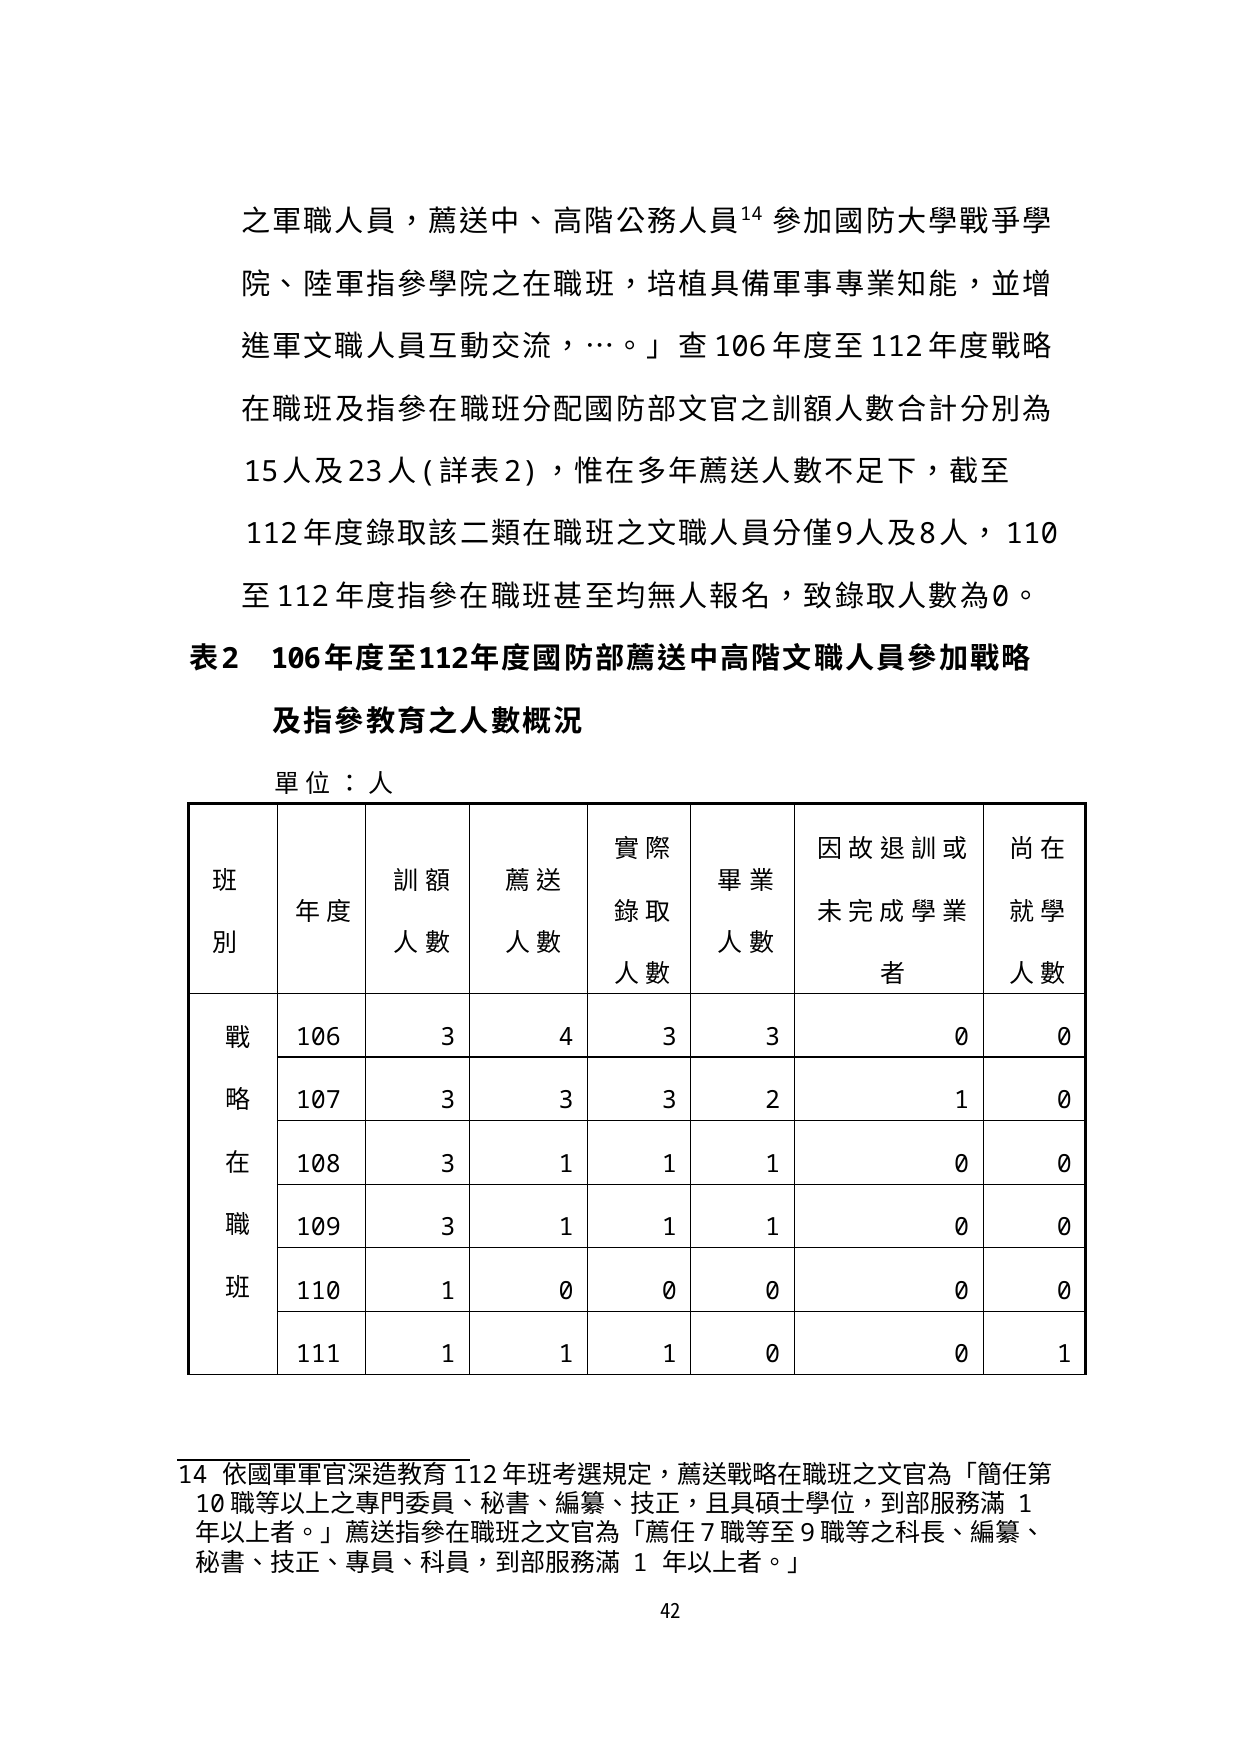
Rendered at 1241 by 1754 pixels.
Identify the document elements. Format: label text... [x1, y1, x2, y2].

table_cell 1 [691, 1185, 794, 1247]
table_cell 0 [795, 1121, 983, 1183]
table_cell 3 [470, 1058, 587, 1120]
table_cell 110 [278, 1248, 365, 1311]
text 之軍職人員，薦送中、高階公務人員參加國防大學戰爭學院、陸軍指參學院之在職班，培植具備軍事專業知能，並增進軍文職人員互動交流，…。」查106年度至112年度戰略在職班及指參在職班分配國防部文官之訓額人數合計分別為15人及23人(詳表2)，惟在多年薦送人數不足下，截至112年度錄取該二類在職班之文職人員分僅9人及8人，110至112年度指參在職班甚至均無人報名，致錄取人數為0。 [236, 177, 1063, 615]
text 表2 106年度至112年度國防部薦送中高階文職人員參加戰略及指參教育之人數概況 單位：人 [180, 615, 1059, 802]
table_cell 107 [278, 1058, 365, 1120]
table_header 因故退訓或未完成學業者 [795, 805, 983, 993]
table_cell 2 [691, 1058, 794, 1120]
table_cell 106 [278, 994, 365, 1056]
table_cell 0 [984, 1121, 1084, 1183]
table_cell 0 [588, 1248, 690, 1311]
table_cell 1 [470, 1121, 587, 1183]
table_cell 1 [366, 1312, 469, 1374]
table_cell 1 [984, 1312, 1084, 1374]
table_cell 0 [795, 1312, 983, 1374]
table_header 年度 [278, 805, 365, 993]
table_cell 3 [366, 994, 469, 1056]
table_cell 1 [366, 1248, 469, 1311]
table_cell 1 [588, 1121, 690, 1183]
table_header 實際錄取人數 [588, 805, 690, 993]
table_cell 1 [588, 1185, 690, 1247]
table_cell 3 [366, 1121, 469, 1183]
table_cell 3 [366, 1058, 469, 1120]
table_cell 0 [984, 1058, 1084, 1120]
table_cell 3 [588, 994, 690, 1056]
table_cell 0 [470, 1248, 587, 1311]
table_header 訓額 人數 [366, 805, 469, 993]
table_cell 1 [795, 1058, 983, 1120]
table_header 尚在就學人數 [984, 805, 1084, 993]
table_cell 111 [278, 1312, 365, 1374]
table_cell 0 [795, 994, 983, 1056]
table_cell 戰略 在職班 [190, 994, 277, 1374]
table_cell 0 [691, 1312, 794, 1374]
table_cell 0 [984, 1248, 1084, 1311]
table_cell 0 [795, 1248, 983, 1311]
table_cell 0 [984, 994, 1084, 1056]
table_cell 3 [691, 994, 794, 1056]
table_cell 1 [588, 1312, 690, 1374]
table_header 薦送 人數 [470, 805, 587, 993]
table_cell 0 [691, 1248, 794, 1311]
table_cell 0 [795, 1185, 983, 1247]
table_cell 1 [470, 1185, 587, 1247]
table_cell 0 [984, 1185, 1084, 1247]
table_cell 108 [278, 1121, 365, 1183]
table_cell 4 [470, 994, 587, 1056]
table_cell 1 [470, 1312, 587, 1374]
table_header 畢業 人數 [691, 805, 794, 993]
text 依國軍軍官深造教育112年班考選規定，薦送戰略在職班之文官為「簡任第10職等以上之專門委員、秘書、編纂、技正，且具碩士學位，到部服務滿 1 年以上者。」薦送指參在職班之文官為「薦任7職等至9職等之科長、編纂、秘書、技正、專員、科員，到部服務滿 1 年以上者。」 [177, 1460, 1063, 1577]
table_cell 1 [691, 1121, 794, 1183]
table_cell 3 [588, 1058, 690, 1120]
table_header 班別 [190, 805, 277, 993]
table_cell 109 [278, 1185, 365, 1247]
table_cell 3 [366, 1185, 469, 1247]
